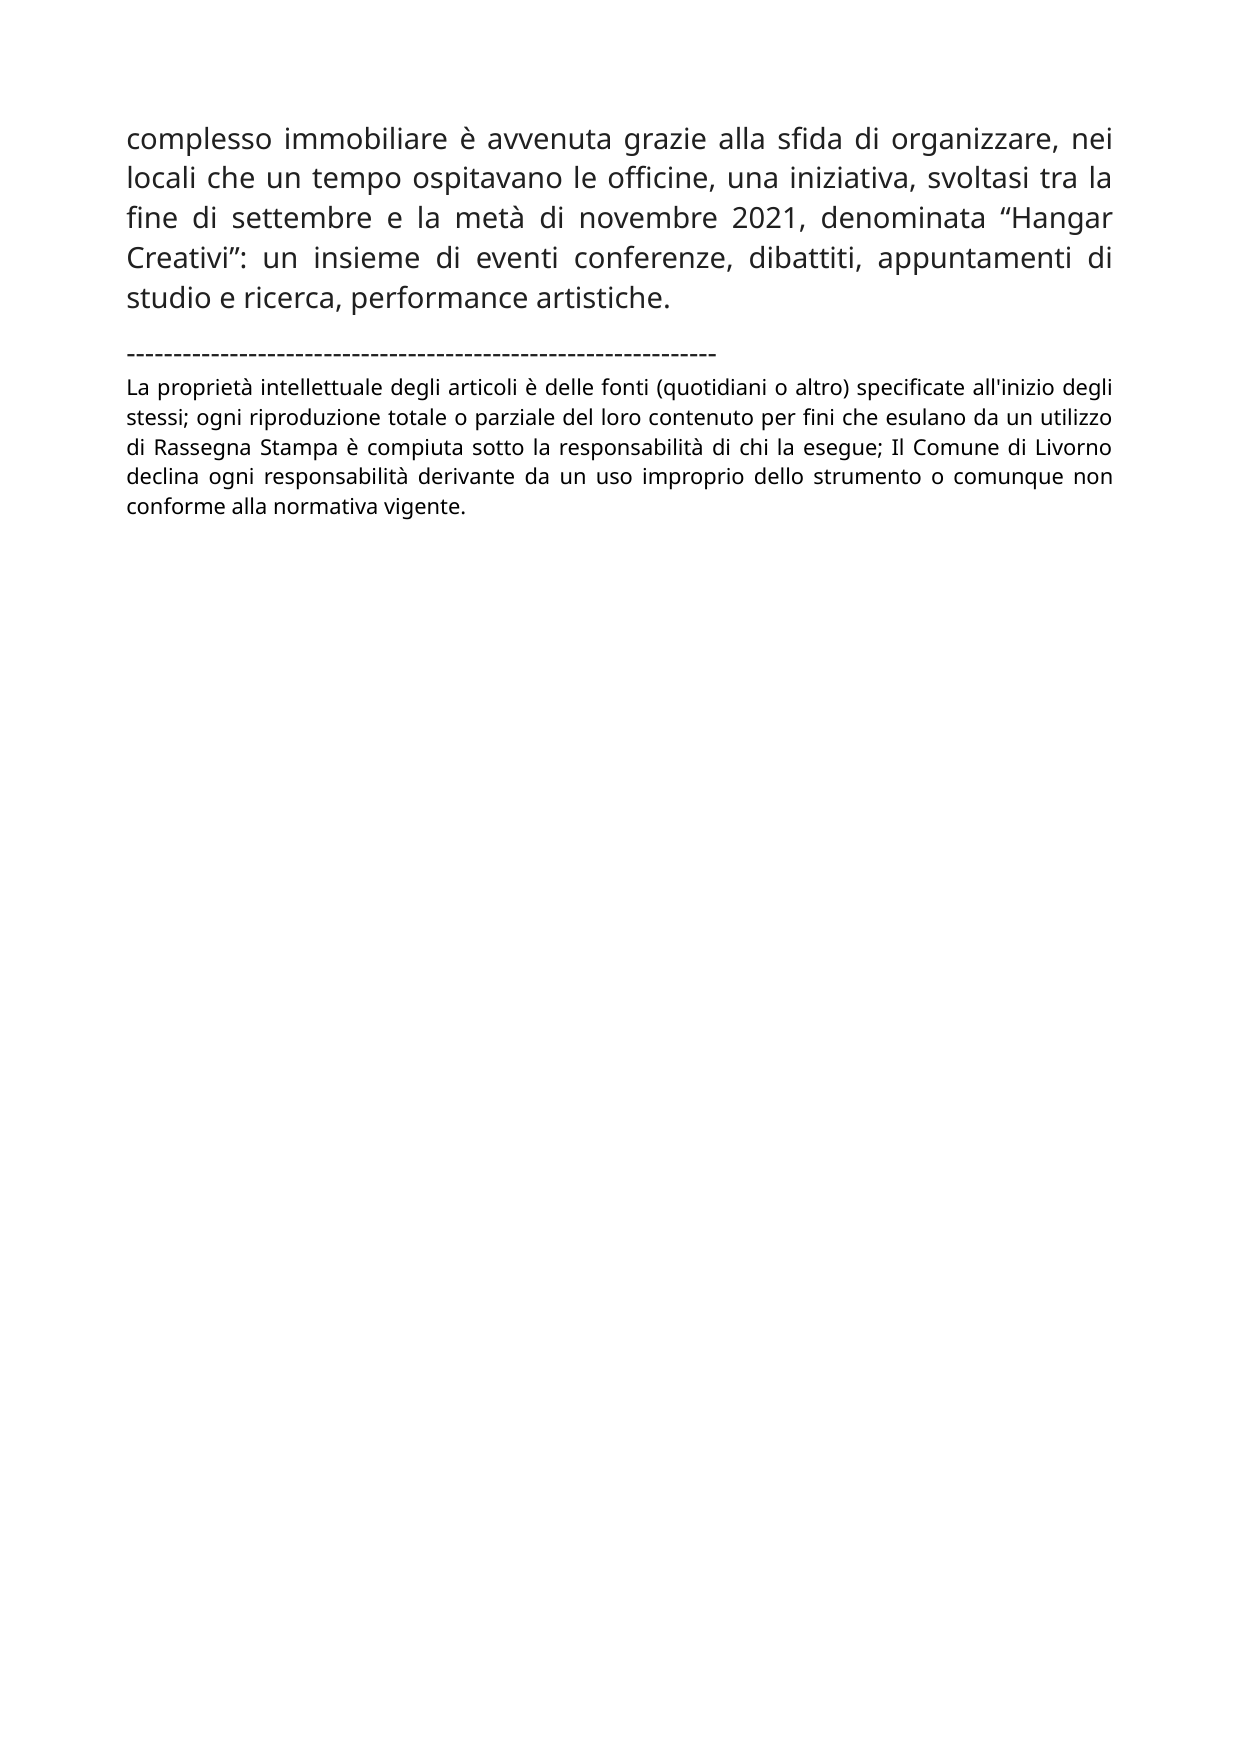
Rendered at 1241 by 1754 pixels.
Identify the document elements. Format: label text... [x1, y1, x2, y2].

text complesso immobiliare è avvenuta grazie alla sfida di organizzare, nei locali che un tempo ospitavano le officine, una iniziativa, svoltasi tra la fine di settembre e la metà di novembre 2021, denominata “Hangar Creativi”: un insieme di eventi conferenze, dibattiti, appuntamenti di studio e ricerca, performance artistiche. [126, 118, 1114, 317]
text --------------------------------------------------------------- La proprietà intellettuale degli articoli è delle fonti (quotidiani o altro) specificate all'inizio degli stessi; ogni riproduzione totale o parziale del loro contenuto per fini che esulano da un utilizzo di Rassegna Stampa è compiuta sotto la responsabilità di chi la esegue; Il Comune di Livorno declina ogni responsabilità derivante da un uso improprio dello strumento o comunque non conforme alla normativa vigente. [126, 332, 1114, 521]
